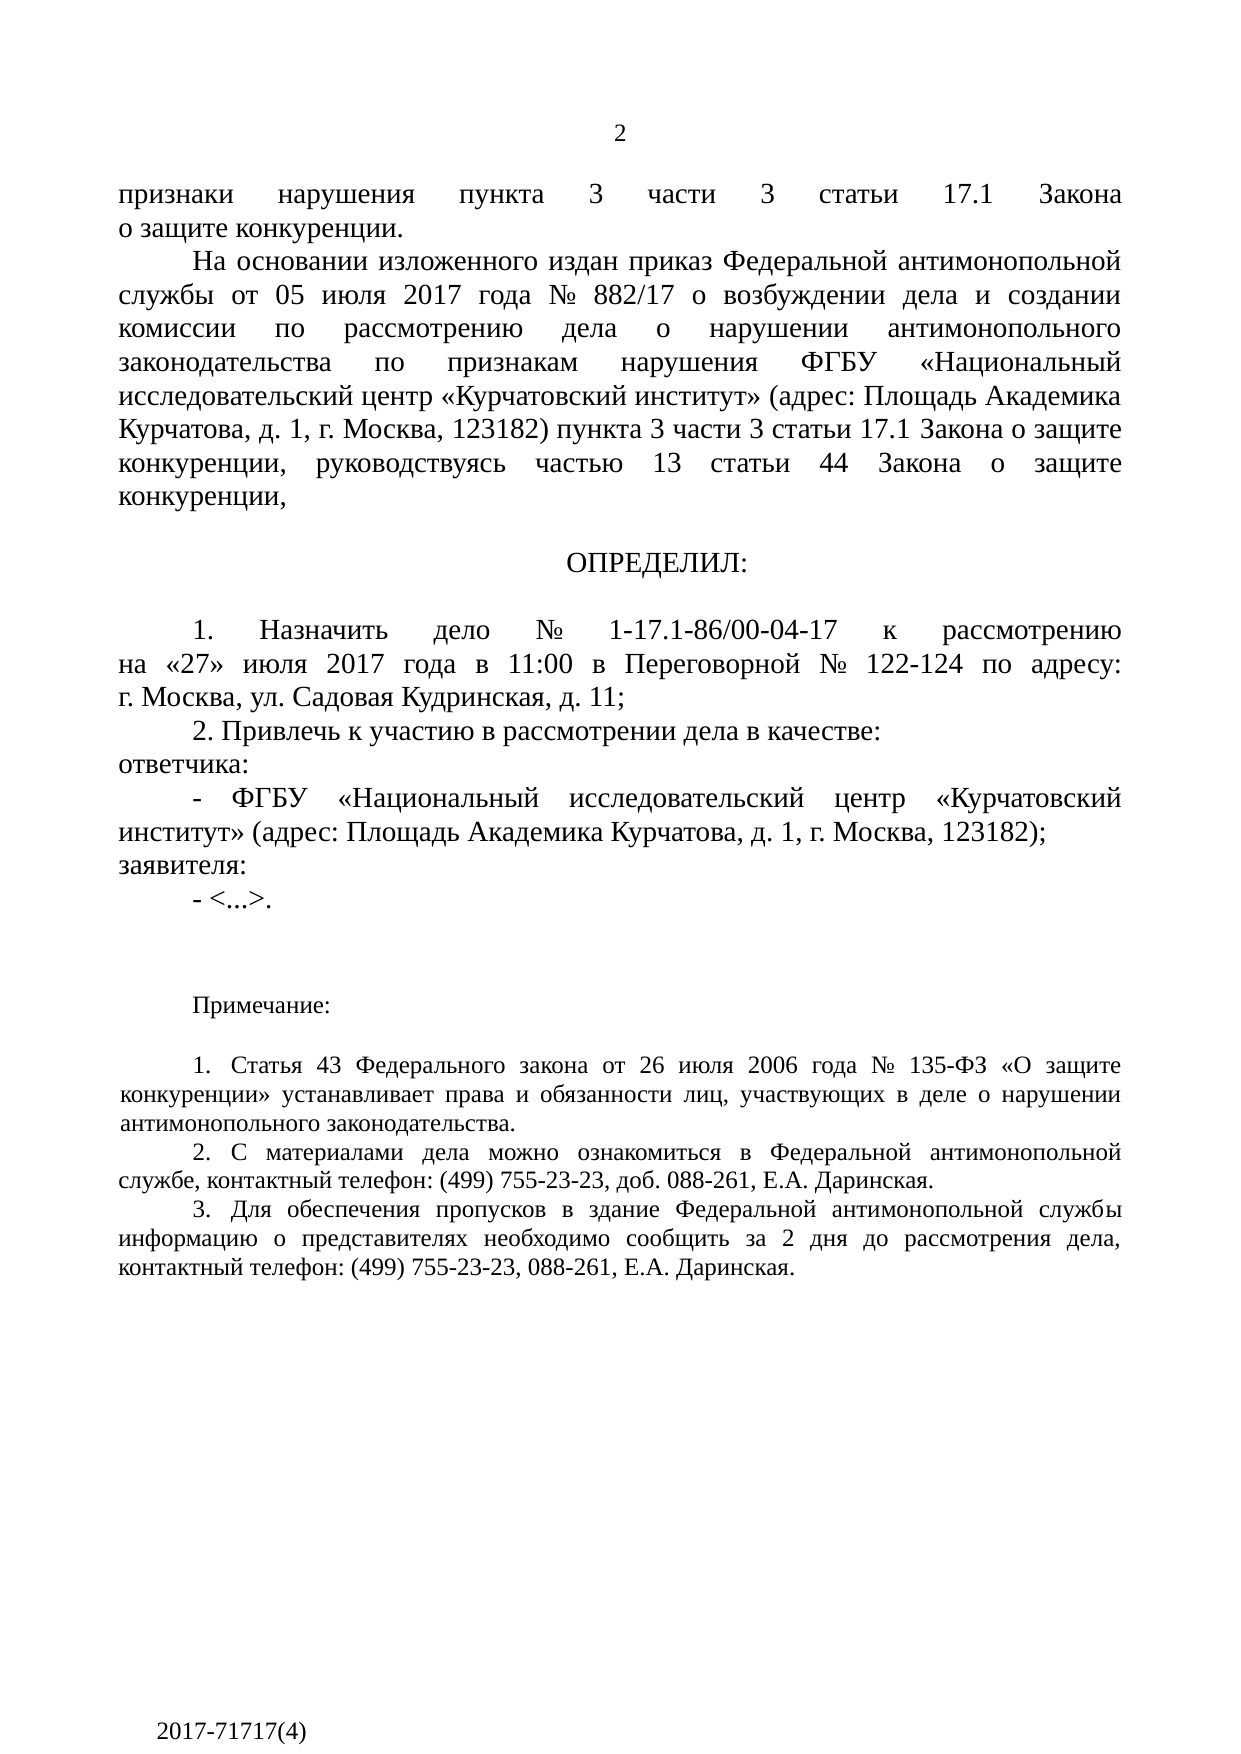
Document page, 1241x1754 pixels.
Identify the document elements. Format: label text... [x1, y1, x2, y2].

text Примечание: [118, 982, 1122, 1022]
text - ФГБУ «Национальный исследовательский центр «Курчатовский институт» (адрес: Площадь Академика Курчатова, д. 1, г. Москва, 123182); [118, 780, 1122, 847]
text ответчика: [118, 747, 1122, 780]
list Для обеспечения пропусков в здание Федеральной антимонопольной службы информацию о представителях необходимо сообщить за 2 дня до рассмотрения дела, контактный телефон: (499) 755-23-23, 088-261, Е.А. Даринская. [118, 1194, 1122, 1281]
text 1. Назначить дело № 1-17.1-86/00-04-17 к рассмотрению на «27» июля 2017 года в 11:00 в Переговорной № 122-124 по адресу: г. Москва, ул. Садовая Кудринская, д. 11; [118, 612, 1122, 713]
text признаки нарушения пункта 3 части 3 статьи 17.1 Закона о защите конкуренции. [118, 176, 1122, 243]
list Статья 43 Федерального закона от 26 июля 2006 года № 135-ФЗ «О защите конкуренции» устанавливает права и обязанности лиц, участвующих в деле о нарушении антимонопольного законодательства. [120, 1051, 1122, 1137]
list С материалами дела можно ознакомиться в Федеральной антимонопольной службе, контактный телефон: (499) 755-23-23, доб. 088-261, Е.А. Даринская. [118, 1137, 1122, 1194]
text ОПРЕДЕЛИЛ: [118, 545, 1122, 579]
text заявителя: [118, 847, 1122, 881]
text На основании изложенного издан приказ Федеральной антимонопольной службы от 05 июля 2017 года № 882/17 о возбуждении дела и создании комиссии по рассмотрению дела о нарушении антимонопольного законодательства по признакам нарушения ФГБУ «Национальный исследовательский центр «Курчатовский институт» (адрес: Площадь Академика Курчатова, д. 1, г. Москва, 123182) пункта 3 части 3 статьи 17.1 Закона о защите конкуренции, руководствуясь частью 13 статьи 44 Закона о защите конкуренции, [118, 243, 1122, 512]
text - <...>. [118, 881, 1122, 915]
text 2. Привлечь к участию в рассмотрении дела в качестве: [118, 713, 1122, 747]
